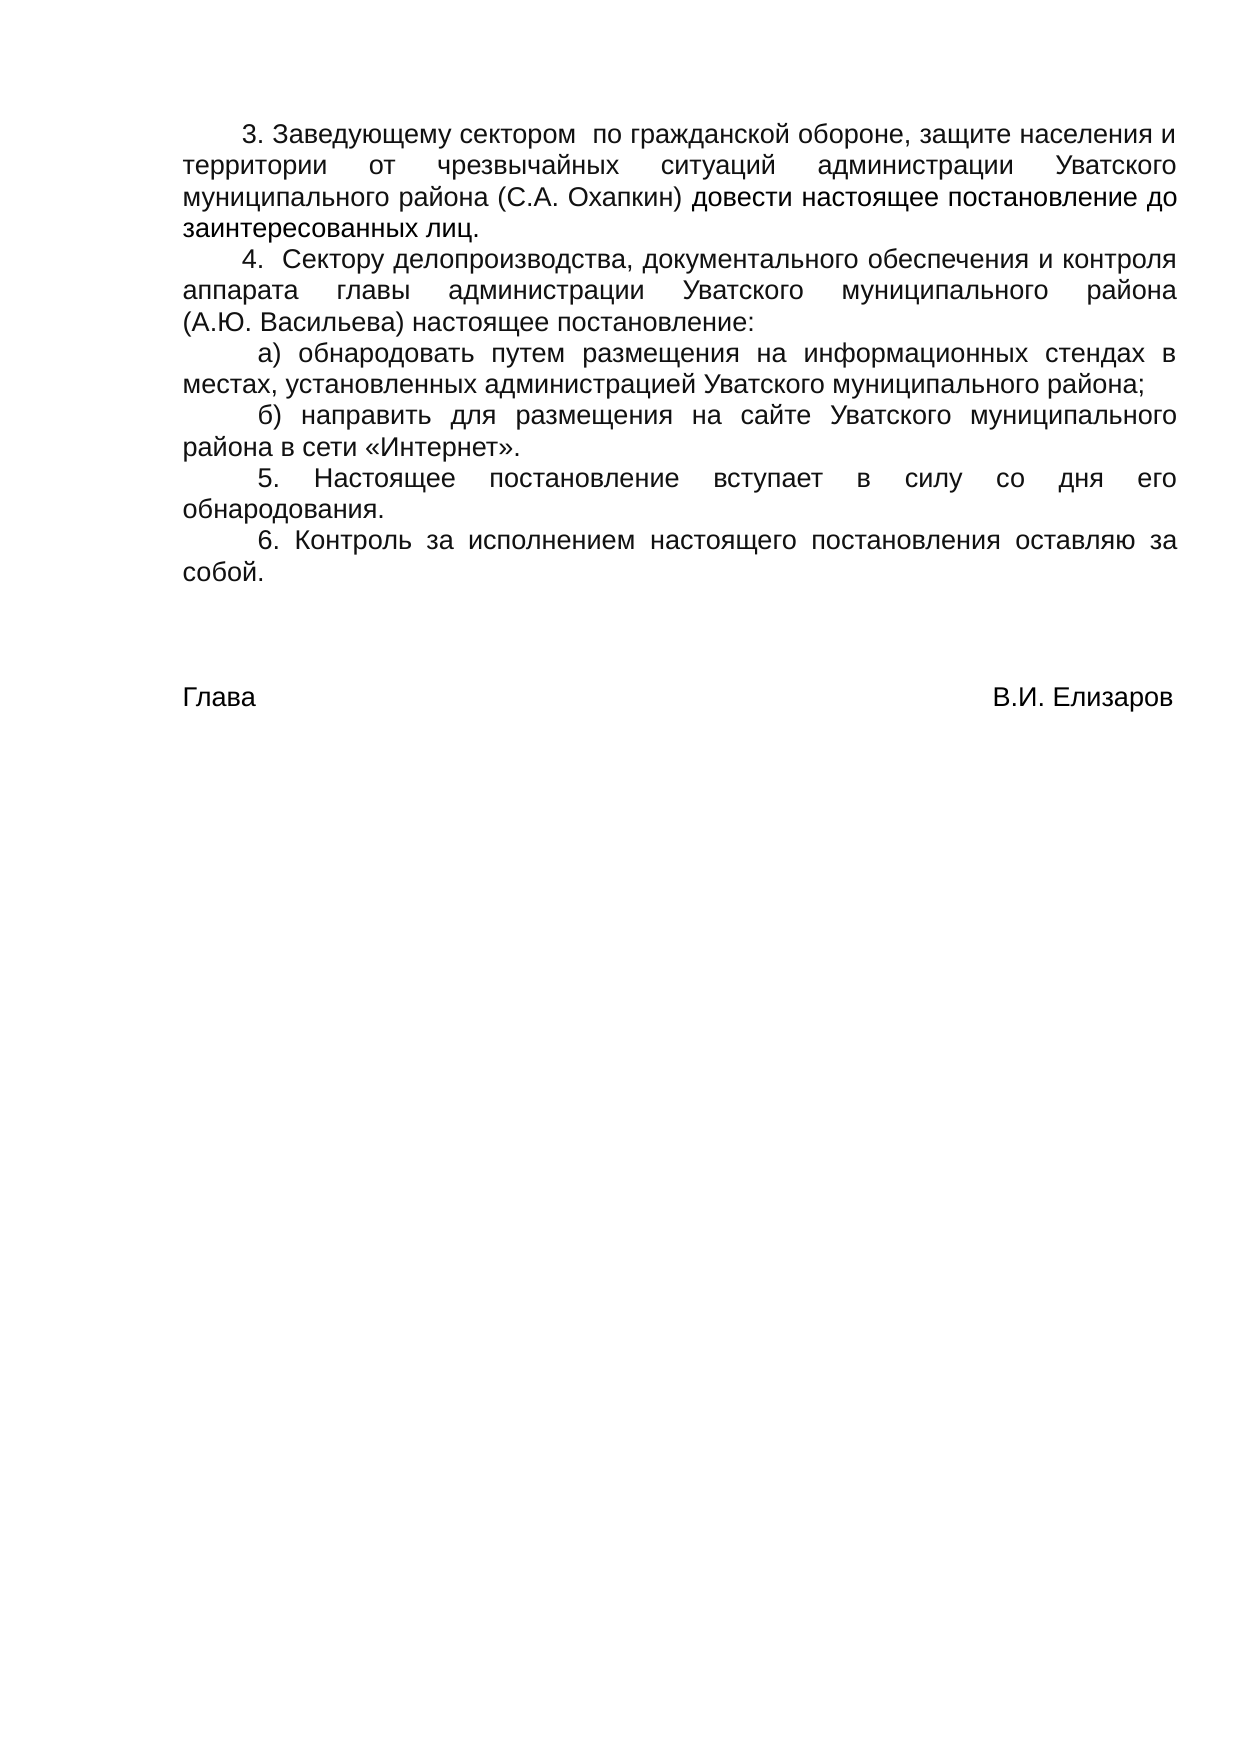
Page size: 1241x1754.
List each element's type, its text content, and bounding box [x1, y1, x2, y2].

text б) направить для размещения на сайте Уватского муниципального района в сети «Интернет». [182, 399, 1177, 462]
text а) обнародовать путем размещения на информационных стендах в местах, установленных администрацией Уватского муниципального района; [182, 337, 1177, 399]
text 5. Настоящее постановление вступает в силу со дня его обнародования. [182, 462, 1177, 524]
text 6. Контроль за исполнением настоящего постановления оставляю за собой. [182, 524, 1177, 587]
text Глава В.И. Елизаров [182, 681, 1177, 712]
text 3. Заведующему сектором по гражданской обороне, защите населения и территории от чрезвычайных ситуаций администрации Уватского муниципального района (С.А. Охапкин) довести настоящее постановление до заинтересованных лиц. [182, 118, 1177, 243]
text 4. Сектору делопроизводства, документального обеспечения и контроля аппарата главы администрации Уватского муниципального района (А.Ю. Васильева) настоящее постановление: [182, 243, 1177, 337]
